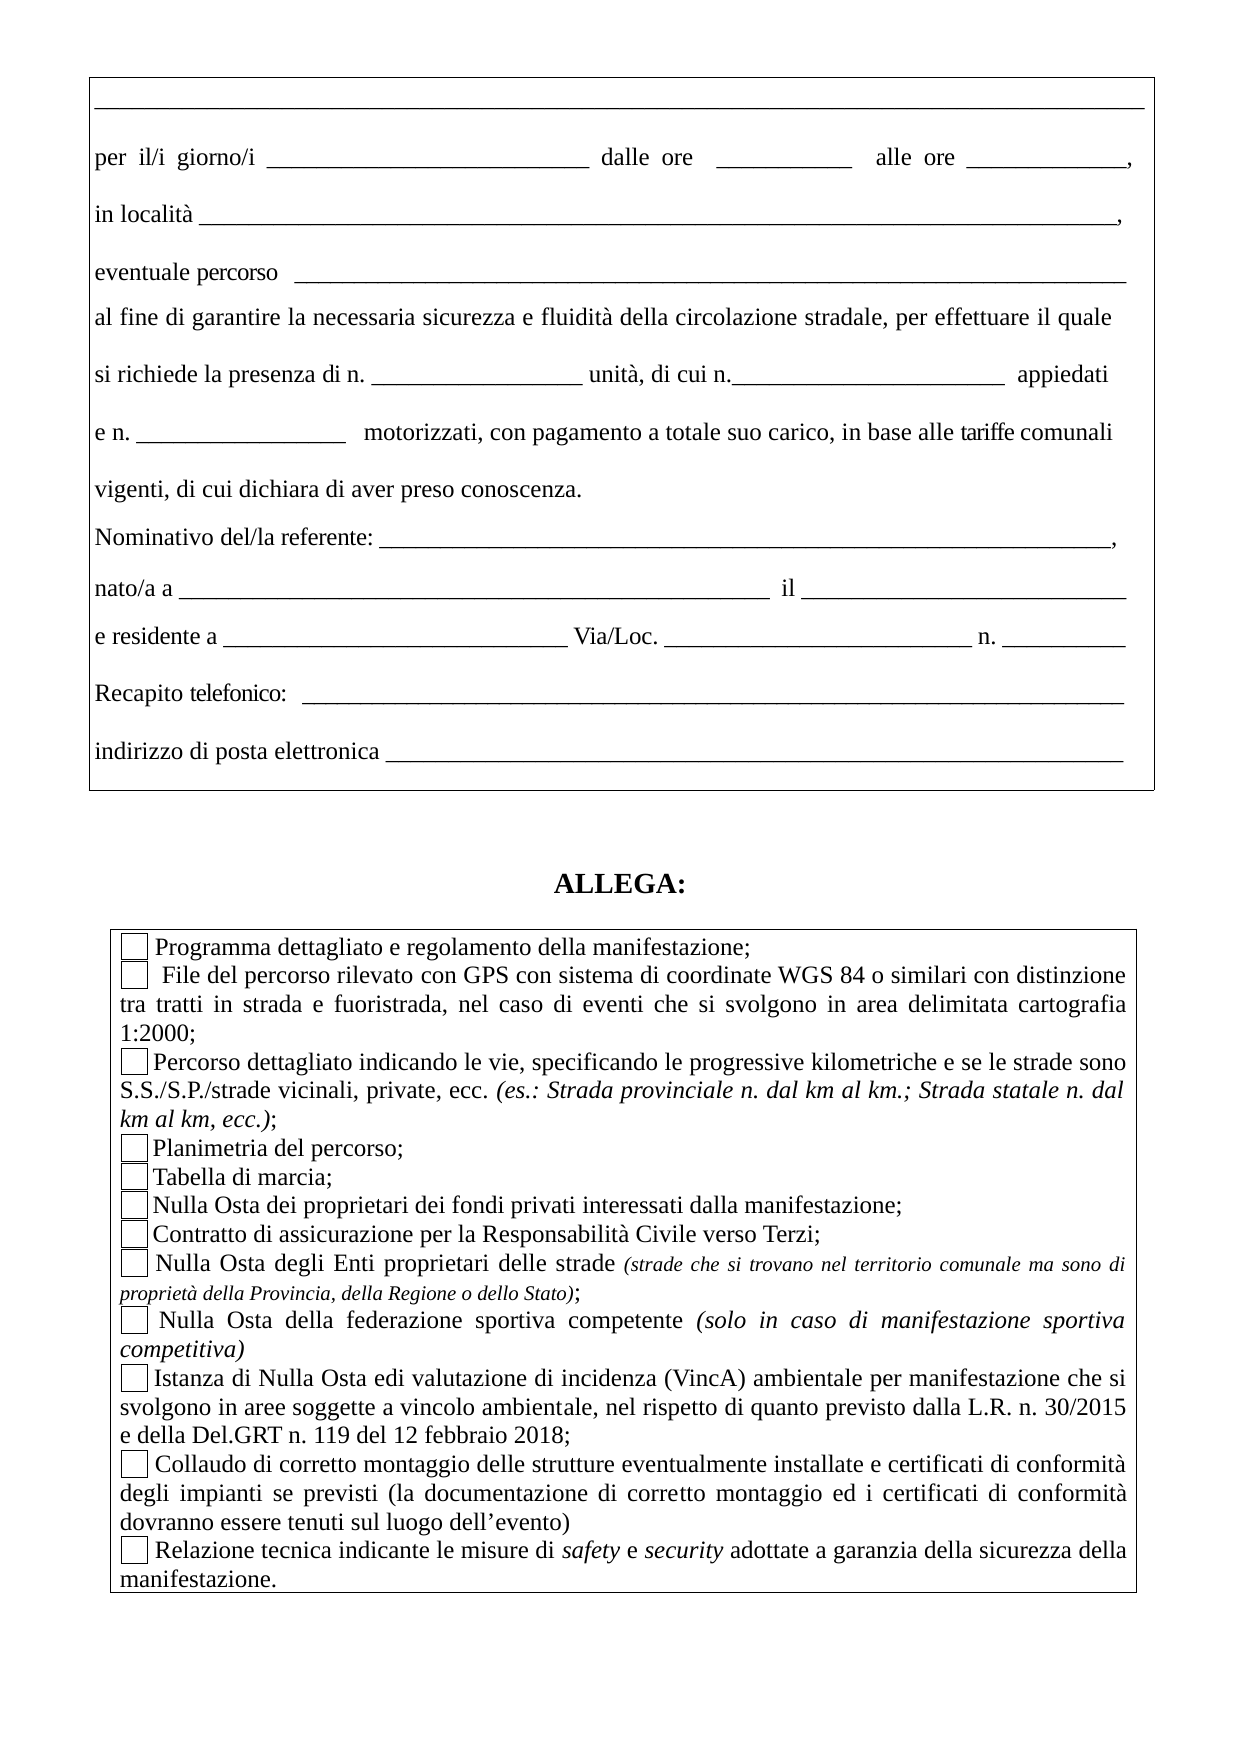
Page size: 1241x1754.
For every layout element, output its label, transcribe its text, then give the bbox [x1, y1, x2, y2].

text Percorso dettagliato indicando le vie, specificando le progressive kilometriche e se le strade sono S.S./S.P./strade vicinali, private, ecc. (es.: Strada provinciale n. dal km al km.; Strada statale n. dal km al km, ecc.); [111, 1043, 1136, 1130]
text Relazione tecnica indicante le misure di safety e security adottate a garanzia della sicurezza della manifestazione. [111, 1532, 1136, 1592]
text File del percorso rilevato con GPS con sistema di coordinate WGS 84 o similari con distinzione tra tratti in strada e fuoristrada, nel caso di eventi che si svolgono in area delimitata cartografia 1:2000; [111, 957, 1136, 1043]
text Istanza di Nulla Osta edi valutazione di incidenza (VincA) ambientale per manifestazione che si svolgono in aree soggette a vincolo ambientale, nel rispetto di quanto previsto dalla L.R. n. 30/2015 e della Del.GRT n. 119 del 12 febbraio 2018; [111, 1360, 1136, 1446]
table_header ____________________________________________________________________________________ per il/i giorno/i __________________________ dalle ore ___________ alle ore _____________, in località __________________________________________________________________________, eventuale percorso ______________________________________________________________________ al fine di garantire la necessaria sicurezza e fluidità della circolazione stradale, per effettuare il quale si richiede la presenza di n. _________________ unità, di cui n.______________________ appiedati e n. _________________ motorizzati, con pagamento a totale suo carico, in base alle tariffe comunali vigenti, di cui dichiara di aver preso conoscenza. Nominativo del/la referente: ____________________________________________________________, nato/a a ________________________________________________ il __________________________ e residente a ____________________________ Via/Loc. _________________________ n. __________ Recapito telefonico: _______________________________________________________________________ indirizzo di posta elettronica ___________________________________________________________ [90, 78, 1154, 789]
text Collaudo di corretto montaggio delle strutture eventualmente installate e certificati di conformità degli impianti se previsti (la documentazione di corretto montaggio ed i certificati di conformità dovranno essere tenuti sul luogo dell’evento) [111, 1446, 1136, 1532]
text Programma dettagliato e regolamento della manifestazione; [111, 930, 1136, 957]
text Nulla Osta della federazione sportiva competente (solo in caso di manifestazione sportiva competitiva) [111, 1302, 1136, 1360]
text Nulla Osta degli Enti proprietari delle strade (strade che si trovano nel territorio comunale ma sono di proprietà della Provincia, della Regione o dello Stato); [111, 1245, 1136, 1302]
text Planimetria del percorso; [111, 1130, 1136, 1158]
text Tabella di marcia; [111, 1158, 1136, 1187]
subtitle ALLEGA: [89, 866, 1152, 900]
text Contratto di assicurazione per la Responsabilità Civile verso Terzi; [111, 1216, 1136, 1245]
text Nulla Osta dei proprietari dei fondi privati interessati dalla manifestazione; [111, 1187, 1136, 1216]
